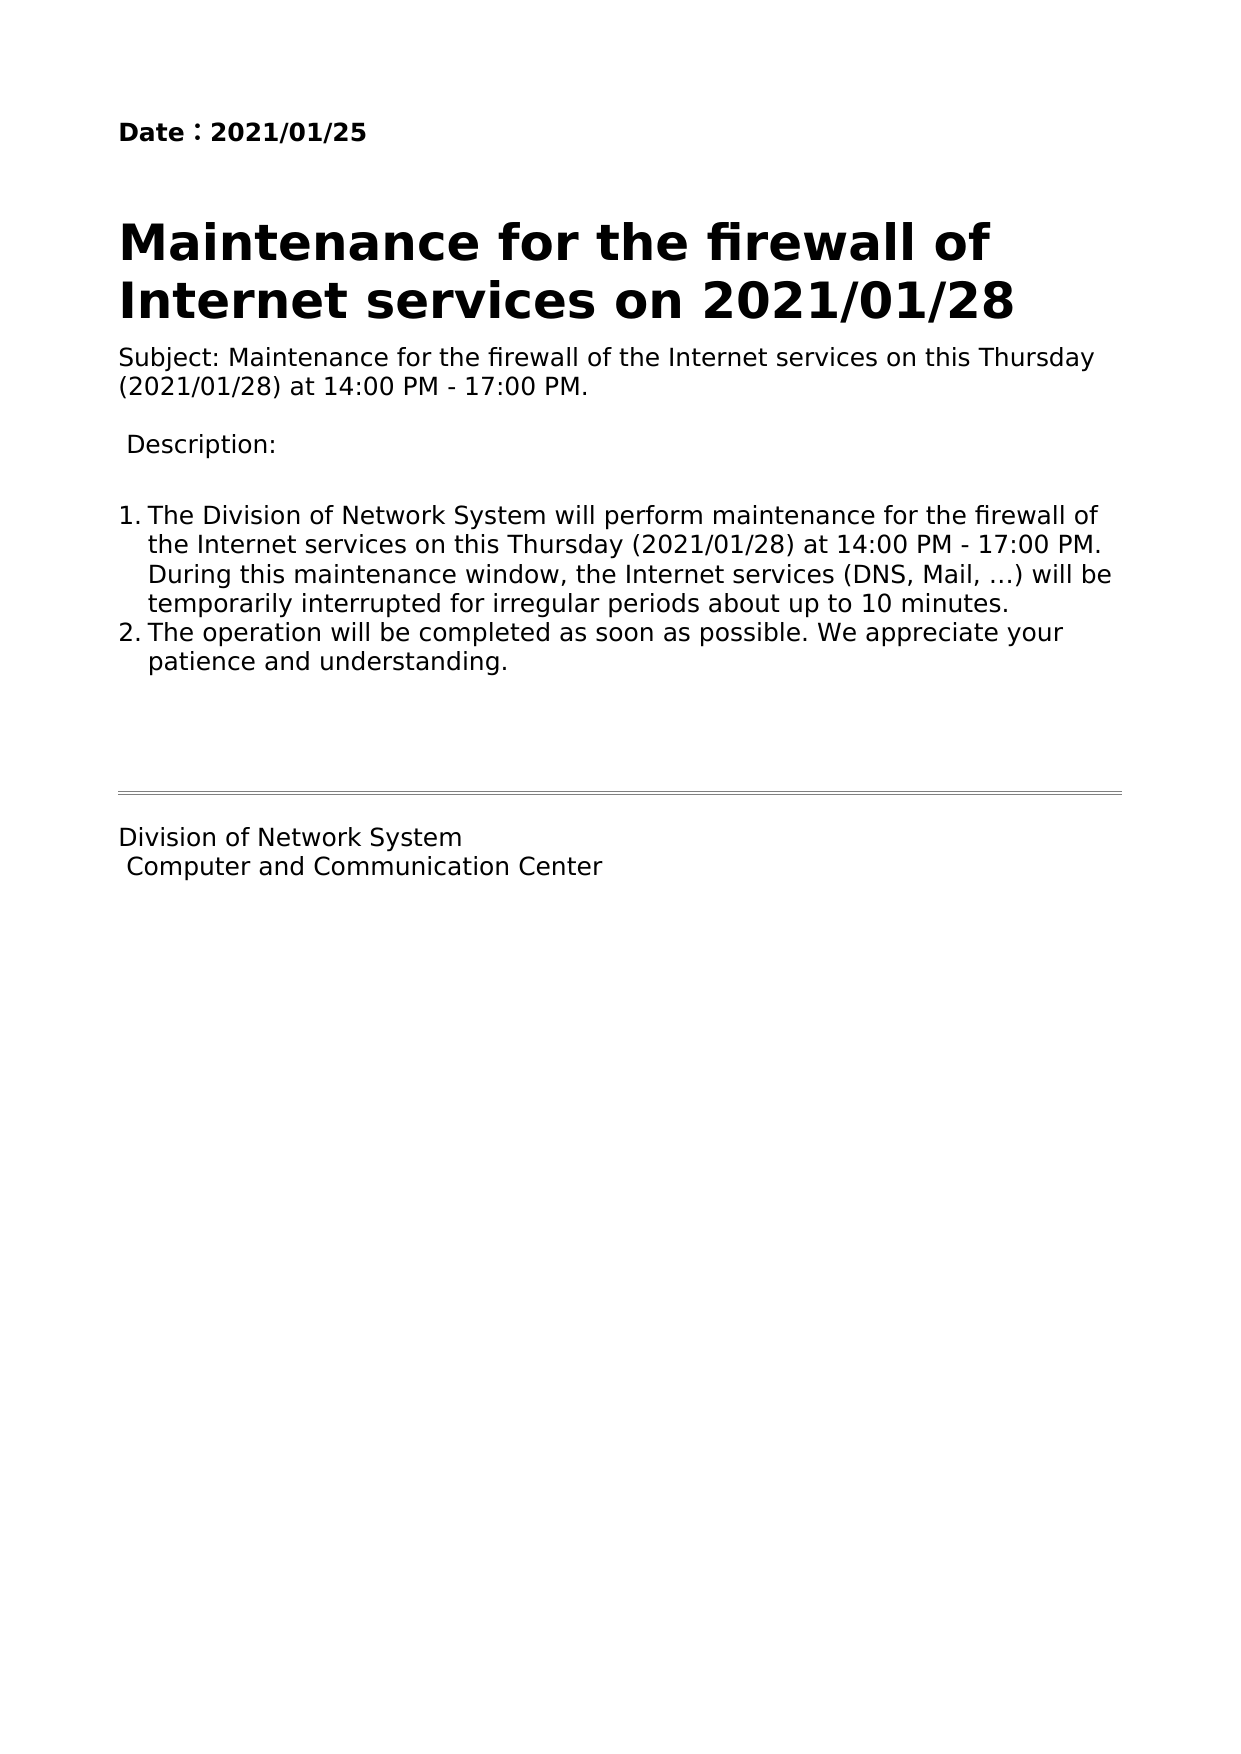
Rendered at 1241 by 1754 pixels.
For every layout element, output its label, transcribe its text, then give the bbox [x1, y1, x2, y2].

subtitle Maintenance for the firewall of Internet services on 2021/01/28 [118, 214, 1122, 330]
list The operation will be completed as soon as possible. We appreciate your patience and understanding. [118, 618, 1122, 677]
text Division of Network System Computer and Communication Center [118, 823, 1122, 882]
list The Division of Network System will perform maintenance for the firewall of the Internet services on this Thursday (2021/01/28) at 14:00 PM - 17:00 PM. During this maintenance window, the Internet services (DNS, Mail, …) will be temporarily interrupted for irregular periods about up to 10 minutes. [118, 502, 1122, 618]
text Subject: Maintenance for the firewall of the Internet services on this Thursday (2021/01/28) at 14:00 PM - 17:00 PM. Description: [118, 343, 1122, 459]
text Date：2021/01/25 [118, 118, 1122, 176]
